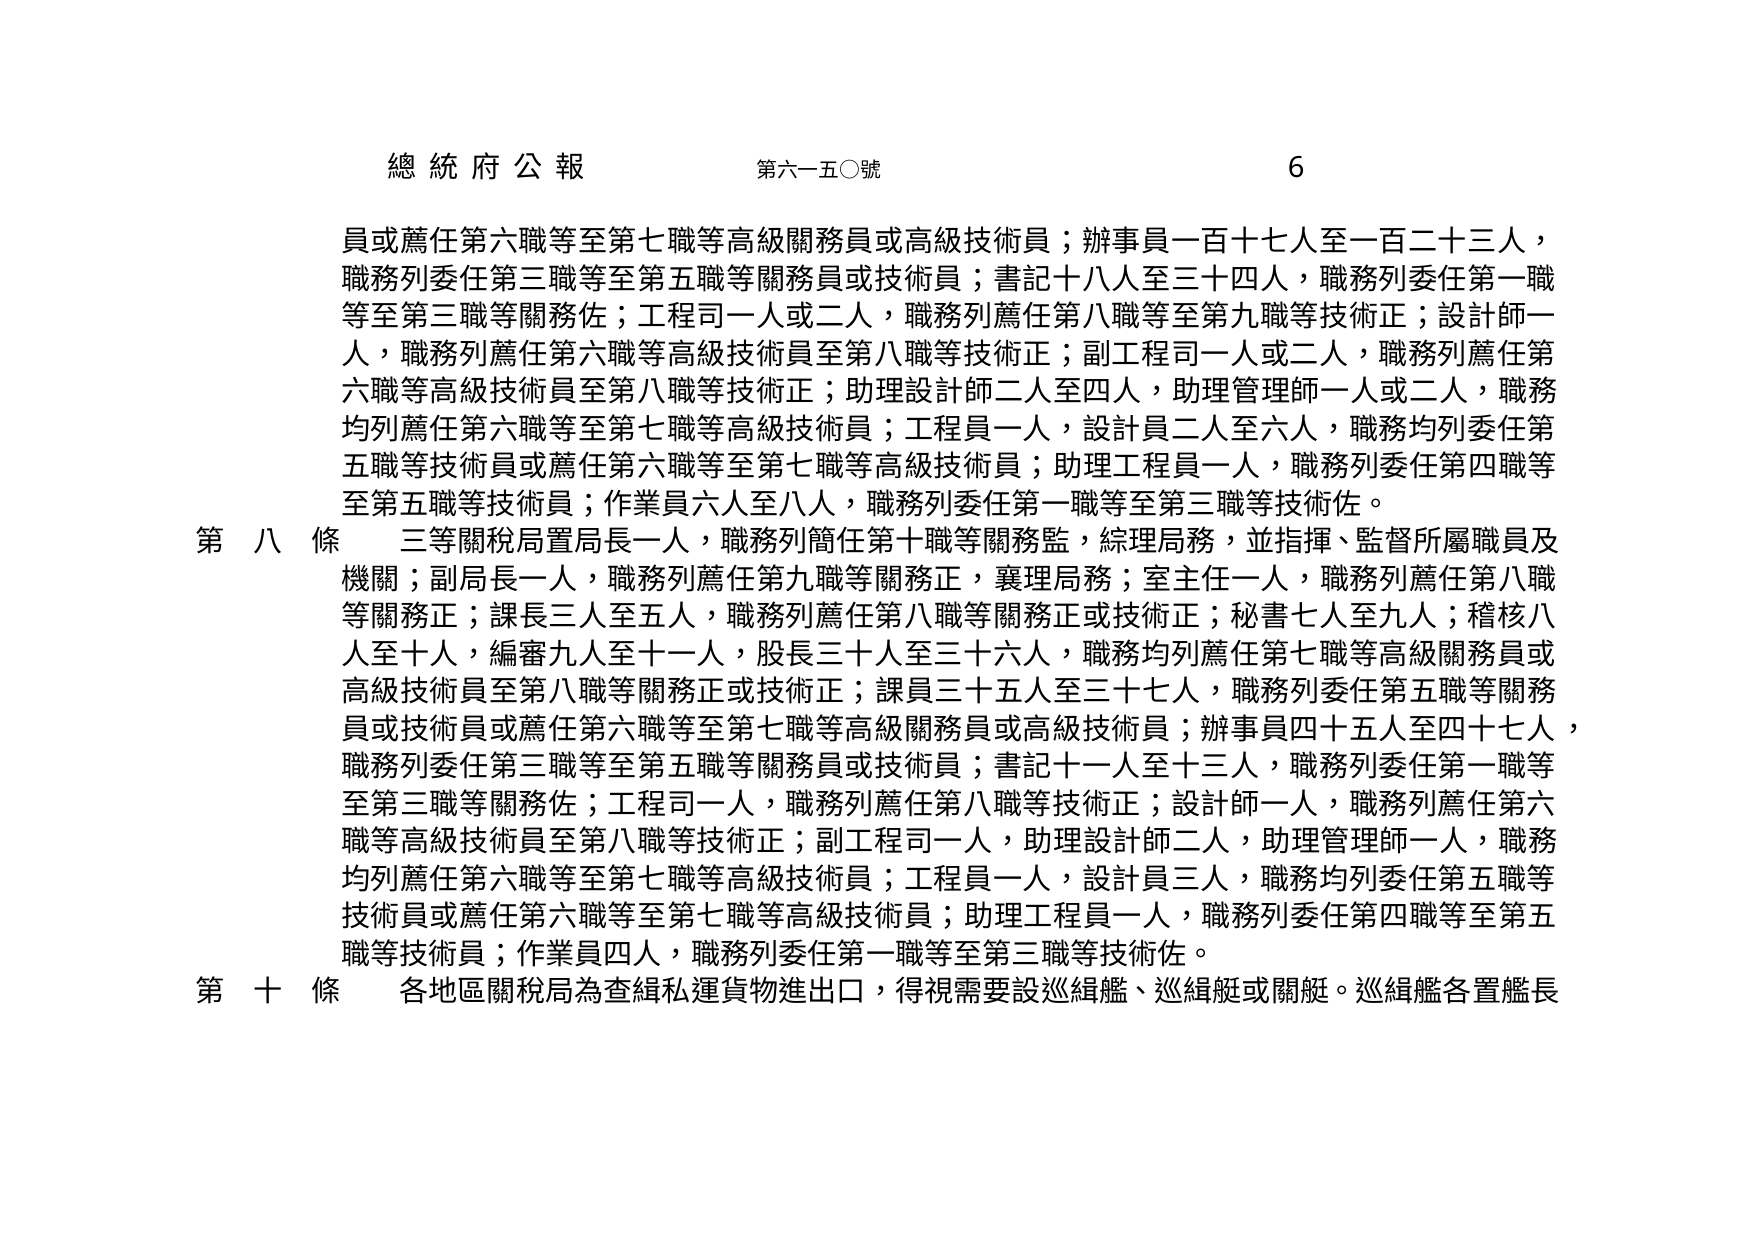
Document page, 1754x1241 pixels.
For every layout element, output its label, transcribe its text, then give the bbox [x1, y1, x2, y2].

text 第 十 條 各地區關稅局為查緝私運貨物進出口，得視需要設巡緝艦、巡緝艇或關艇。巡緝艦各置艦長 [195, 972, 1559, 1009]
text 第 八 條 三等關稅局置局長一人，職務列簡任第十職等關務監，綜理局務，並指揮、監督所屬職員及機關；副局長一人，職務列薦任第九職等關務正，襄理局務；室主任一人，職務列薦任第八職等關務正；課長三人至五人，職務列薦任第八職等關務正或技術正；秘書七人至九人；稽核八人至十人，編審九人至十一人，股長三十人至三十六人，職務均列薦任第七職等高級關務員或高級技術員至第八職等關務正或技術正；課員三十五人至三十七人，職務列委任第五職等關務員或技術員或薦任第六職等至第七職等高級關務員或高級技術員；辦事員四十五人至四十七人，職務列委任第三職等至第五職等關務員或技術員；書記十一人至十三人，職務列委任第一職等至第三職等關務佐；工程司一人，職務列薦任第八職等技術正；設計師一人，職務列薦任第六職等高級技術員至第八職等技術正；副工程司一人，助理設計師二人，助理管理師一人，職務均列薦任第六職等至第七職等高級技術員；工程員一人，設計員三人，職務均列委任第五職等技術員或薦任第六職等至第七職等高級技術員；助理工程員一人，職務列委任第四職等至第五職等技術員；作業員四人，職務列委任第一職等至第三職等技術佐。 [195, 522, 1559, 972]
text 員或薦任第六職等至第七職等高級關務員或高級技術員；辦事員一百十七人至一百二十三人，職務列委任第三職等至第五職等關務員或技術員；書記十八人至三十四人，職務列委任第一職等至第三職等關務佐；工程司一人或二人，職務列薦任第八職等至第九職等技術正；設計師一人，職務列薦任第六職等高級技術員至第八職等技術正；副工程司一人或二人，職務列薦任第六職等高級技術員至第八職等技術正；助理設計師二人至四人，助理管理師一人或二人，職務均列薦任第六職等至第七職等高級技術員；工程員一人，設計員二人至六人，職務均列委任第五職等技術員或薦任第六職等至第七職等高級技術員；助理工程員一人，職務列委任第四職等至第五職等技術員；作業員六人至八人，職務列委任第一職等至第三職等技術佐。 [195, 222, 1559, 522]
